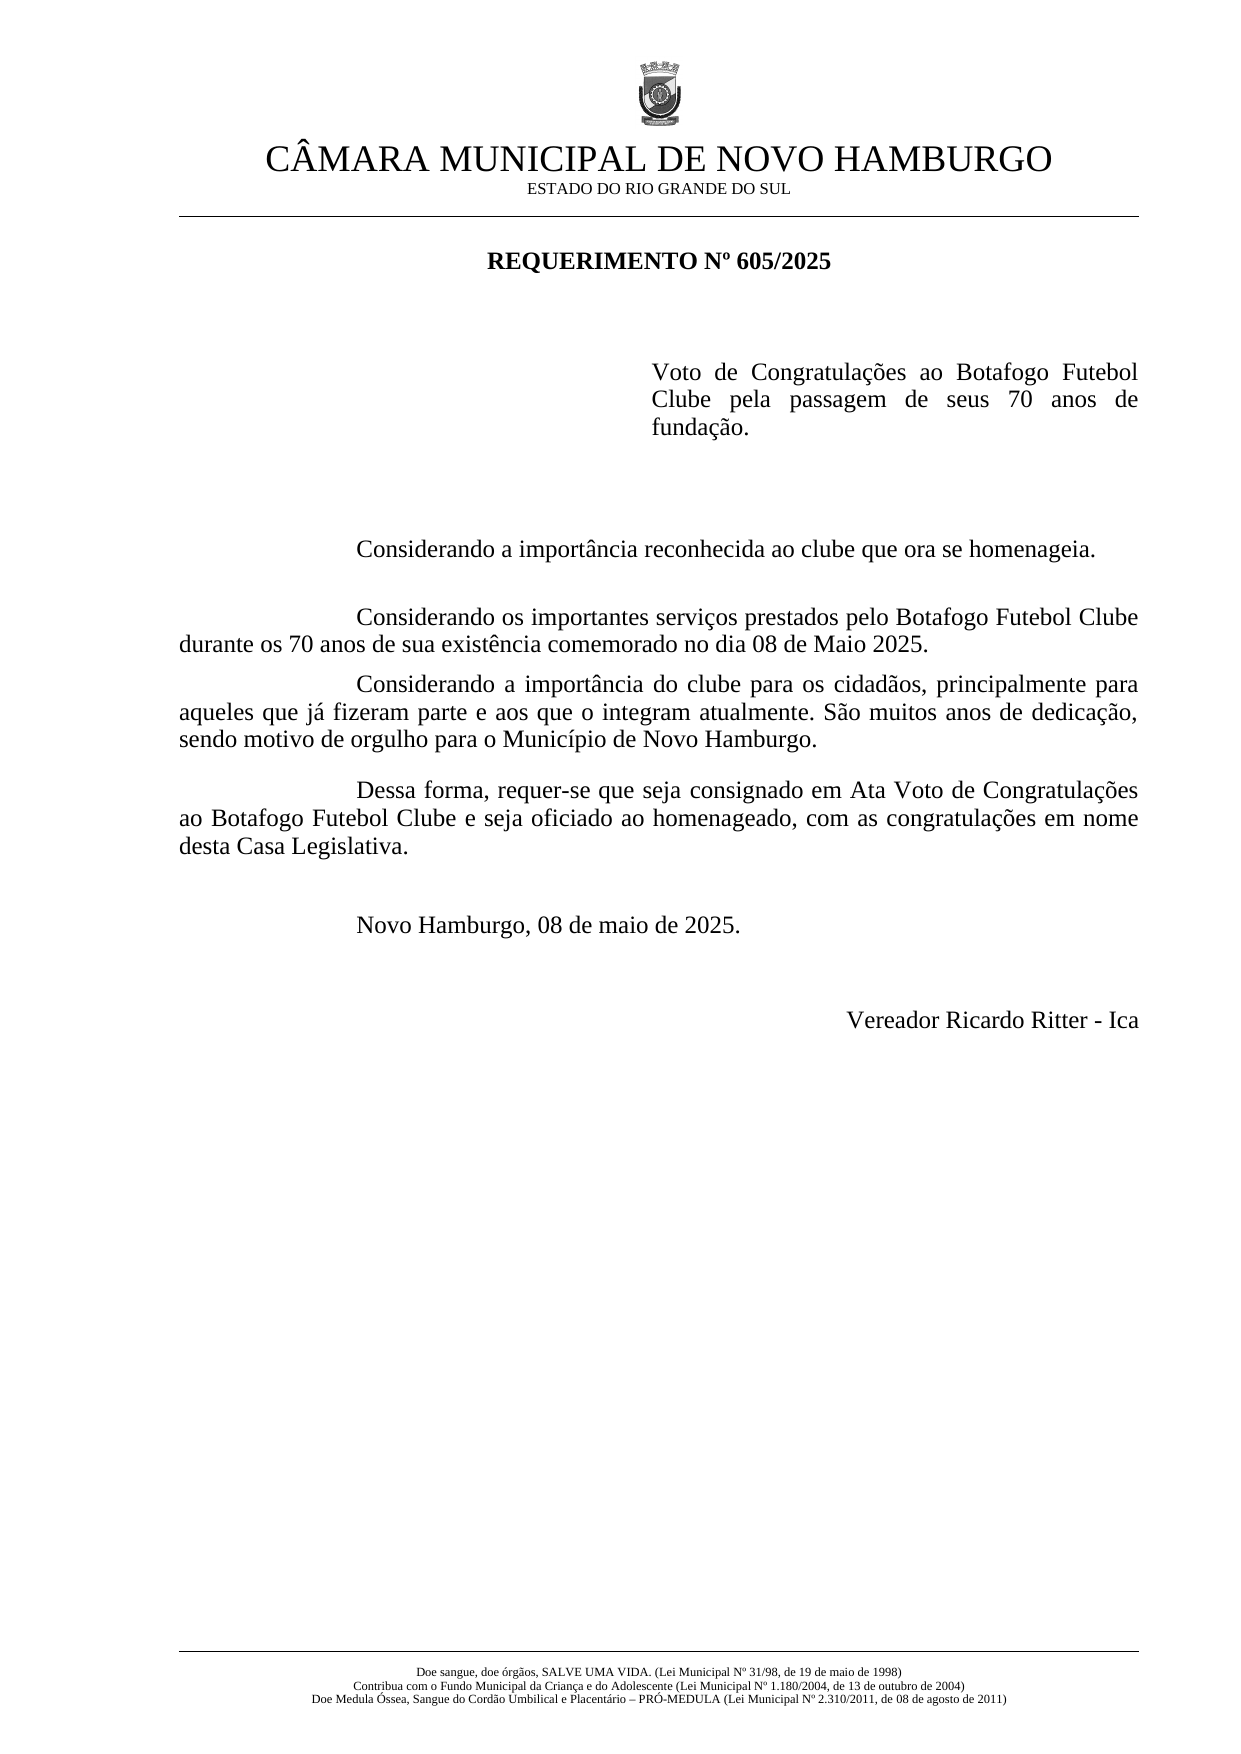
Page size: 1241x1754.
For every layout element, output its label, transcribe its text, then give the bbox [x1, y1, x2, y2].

text Novo Hamburgo, 08 de maio de 2025. [179, 911, 1139, 939]
text REQUERIMENTO Nº 605/2025 [179, 247, 1139, 274]
text Considerando os importantes serviços prestados pelo Botafogo Futebol Clube durante os 70 anos de sua existência comemorado no dia 08 de Maio 2025. [179, 603, 1139, 658]
text Vereador Ricardo Ritter - Ica [179, 1006, 1139, 1034]
text Considerando a importância reconhecida ao clube que ora se homenageia. [179, 536, 1139, 563]
text Voto de Congratulações ao Botafogo Futebol Clube pela passagem de seus 70 anos de fundação. [651, 358, 1139, 441]
text Dessa forma, requer-se que seja consignado em Ata Voto de Congratulações ao Botafogo Futebol Clube e seja oficiado ao homenageado, com as congratulações em nome desta Casa Legislativa. [179, 777, 1139, 860]
text Considerando a importância do clube para os cidadãos, principalmente para aqueles que já fizeram parte e aos que o integram atualmente. São muitos anos de dedicação, sendo motivo de orgulho para o Município de Novo Hamburgo. [179, 670, 1139, 753]
